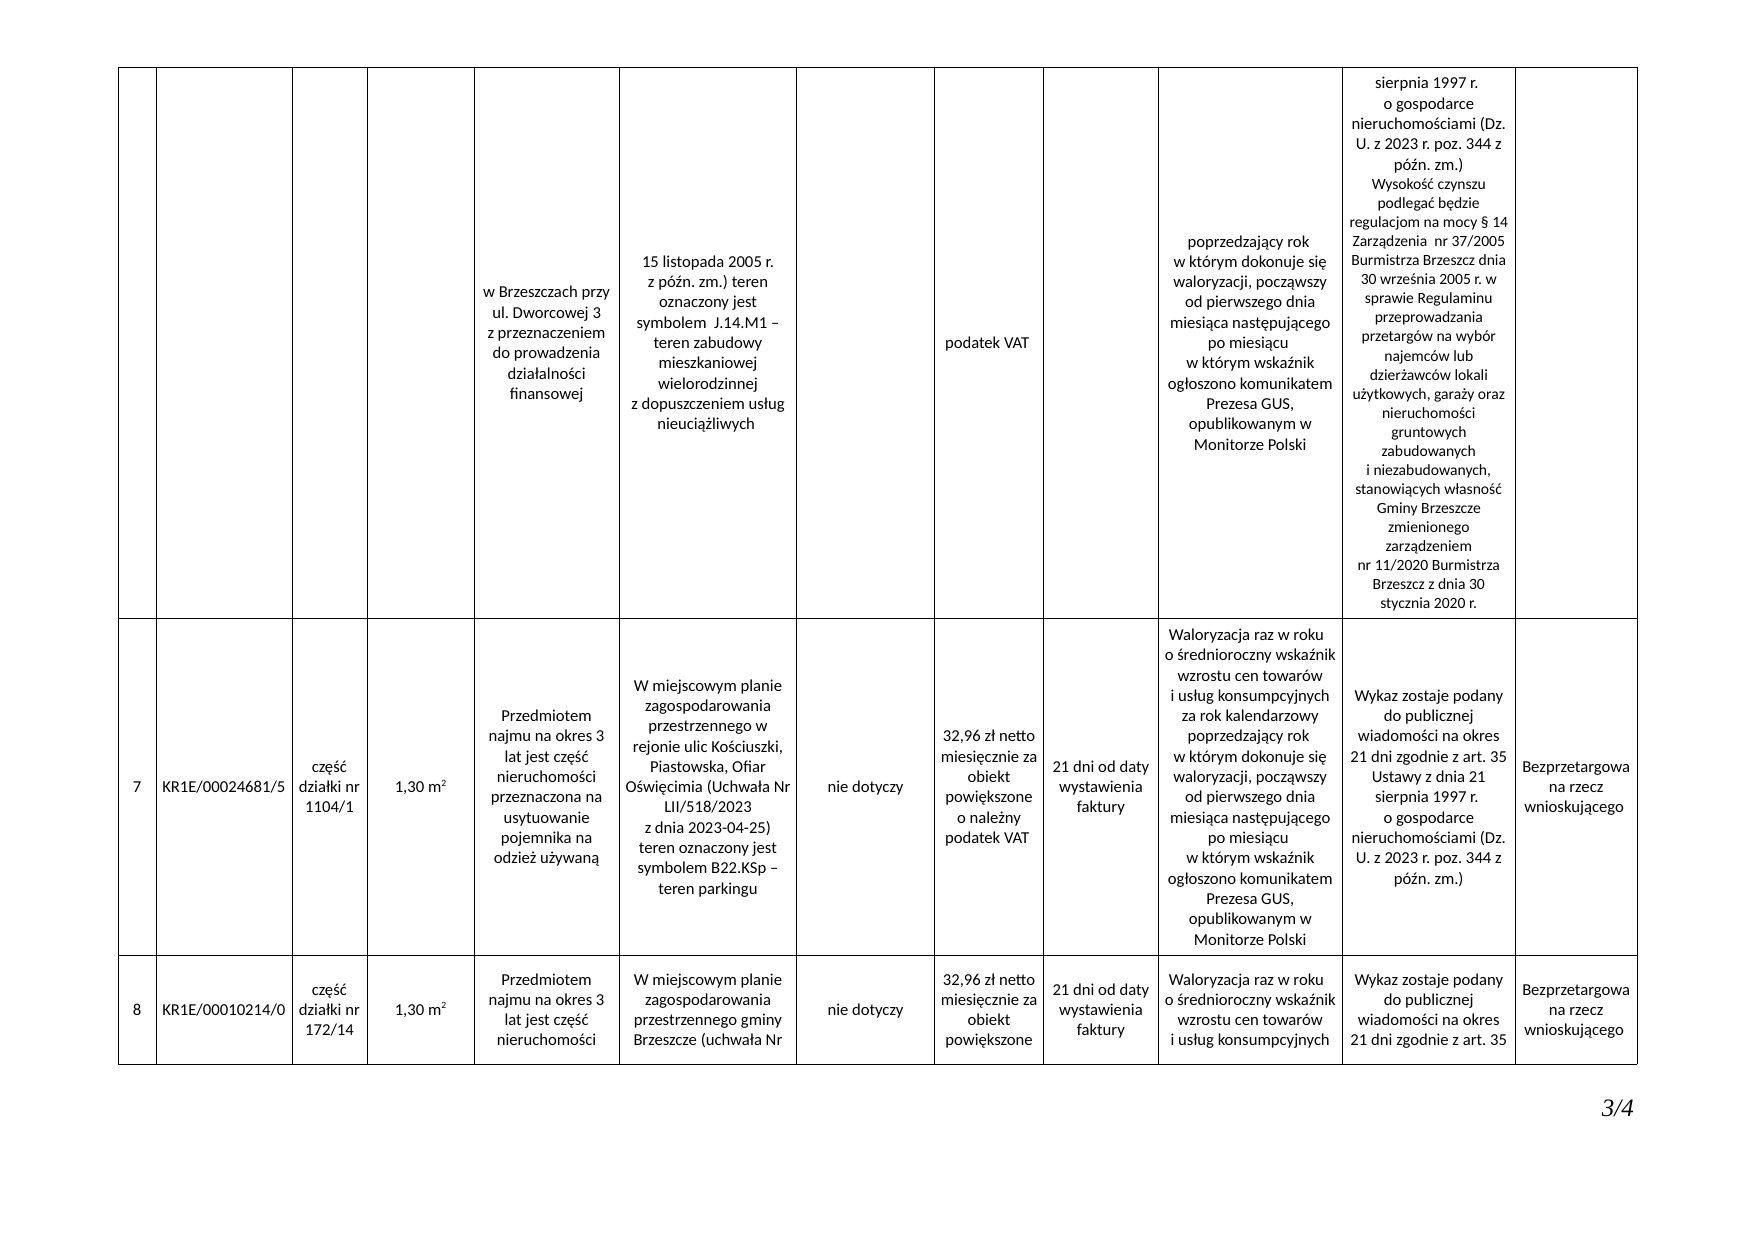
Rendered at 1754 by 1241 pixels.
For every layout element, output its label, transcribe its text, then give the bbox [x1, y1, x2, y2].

table_cell Bezprzetargowa na rzecz wnioskującego [1516, 956, 1637, 1064]
table_cell W miejscowym planie zagospodarowania przestrzennego w rejonie ulic Kościuszki, Piastowska, Ofiar Oświęcimia (Uchwała Nr LII/518/2023 z dnia 2023-04-25) teren oznaczony jest symbolem B22.KSp – teren parkingu [620, 619, 796, 955]
table_cell 15 listopada 2005 r. z późn. zm.) teren oznaczony jest symbolem J.14.M1 – teren zabudowy mieszkaniowej wielorodzinnej z dopuszczeniem usług nieuciążliwych [620, 68, 796, 618]
table_cell Waloryzacja raz w roku o średnioroczny wskaźnik wzrostu cen towarów i usług konsumpcyjnych [1159, 956, 1342, 1064]
table_cell w Brzeszczach przy ul. Dworcowej 3 z przeznaczeniem do prowadzenia działalności finansowej [475, 68, 619, 618]
table_cell 1,30 m2 [368, 619, 474, 955]
table_cell KR1E/00024681/5 [157, 619, 292, 955]
table_cell poprzedzający rok w którym dokonuje się waloryzacji, począwszy od pierwszego dnia miesiąca następującego po miesiącu w którym wskaźnik ogłoszono komunikatem Prezesa GUS, opublikowanym w Monitorze Polski [1159, 68, 1342, 618]
table_cell sierpnia 1997 r. o gospodarce nieruchomościami (Dz. U. z 2023 r. poz. 344 z późn. zm.) Wysokość czynszu podlegać będzie regulacjom na mocy § 14 Zarządzenia nr 37/2005 Burmistrza Brzeszcz dnia 30 września 2005 r. w sprawie Regulaminu przeprowadzania przetargów na wybór najemców lub dzierżawców lokali użytkowych, garaży oraz nieruchomości gruntowych zabudowanych i niezabudowanych, stanowiących własność Gminy Brzeszcze zmienionego zarządzeniem nr 11/2020 Burmistrza Brzeszcz z dnia 30 stycznia 2020 r. [1343, 68, 1515, 618]
table_cell 7 [119, 619, 156, 955]
table_cell 32,96 zł netto miesięcznie za obiekt powiększone o należny podatek VAT [935, 619, 1043, 955]
table_cell 21 dni od daty wystawienia faktury [1044, 619, 1158, 955]
table_cell część działki nr 172/14 [293, 956, 367, 1064]
table_cell nie dotyczy [797, 619, 934, 955]
table_cell [368, 68, 474, 618]
table_cell [293, 68, 367, 618]
table_cell Wykaz zostaje podany do publicznej wiadomości na okres 21 dni zgodnie z art. 35 Ustawy z dnia 21 sierpnia 1997 r. o gospodarce nieruchomościami (Dz. U. z 2023 r. poz. 344 z późn. zm.) [1343, 619, 1515, 955]
table_cell Wykaz zostaje podany do publicznej wiadomości na okres 21 dni zgodnie z art. 35 [1343, 956, 1515, 1064]
table_cell Bezprzetargowa na rzecz wnioskującego [1516, 619, 1637, 955]
table_cell KR1E/00010214/0 [157, 956, 292, 1064]
table_cell 32,96 zł netto miesięcznie za obiekt powiększone [935, 956, 1043, 1064]
table_cell Waloryzacja raz w roku o średnioroczny wskaźnik wzrostu cen towarów i usług konsumpcyjnych za rok kalendarzowy poprzedzający rok w którym dokonuje się waloryzacji, począwszy od pierwszego dnia miesiąca następującego po miesiącu w którym wskaźnik ogłoszono komunikatem Prezesa GUS, opublikowanym w Monitorze Polski [1159, 619, 1342, 955]
table_cell [1044, 68, 1158, 618]
table_cell [157, 68, 292, 618]
table_cell W miejscowym planie zagospodarowania przestrzennego gminy Brzeszcze (uchwała Nr [620, 956, 796, 1064]
table_cell część działki nr 1104/1 [293, 619, 367, 955]
table_cell podatek VAT [935, 68, 1043, 618]
table_cell 1,30 m2 [368, 956, 474, 1064]
table_cell [119, 68, 156, 618]
table_cell [1516, 68, 1637, 618]
table_cell nie dotyczy [797, 956, 934, 1064]
table_cell 21 dni od daty wystawienia faktury [1044, 956, 1158, 1064]
table_cell [797, 68, 934, 618]
table_cell Przedmiotem najmu na okres 3 lat jest część nieruchomości [475, 956, 619, 1064]
table_cell Przedmiotem najmu na okres 3 lat jest część nieruchomości przeznaczona na usytuowanie pojemnika na odzież używaną [475, 619, 619, 955]
table_cell 8 [119, 956, 156, 1064]
